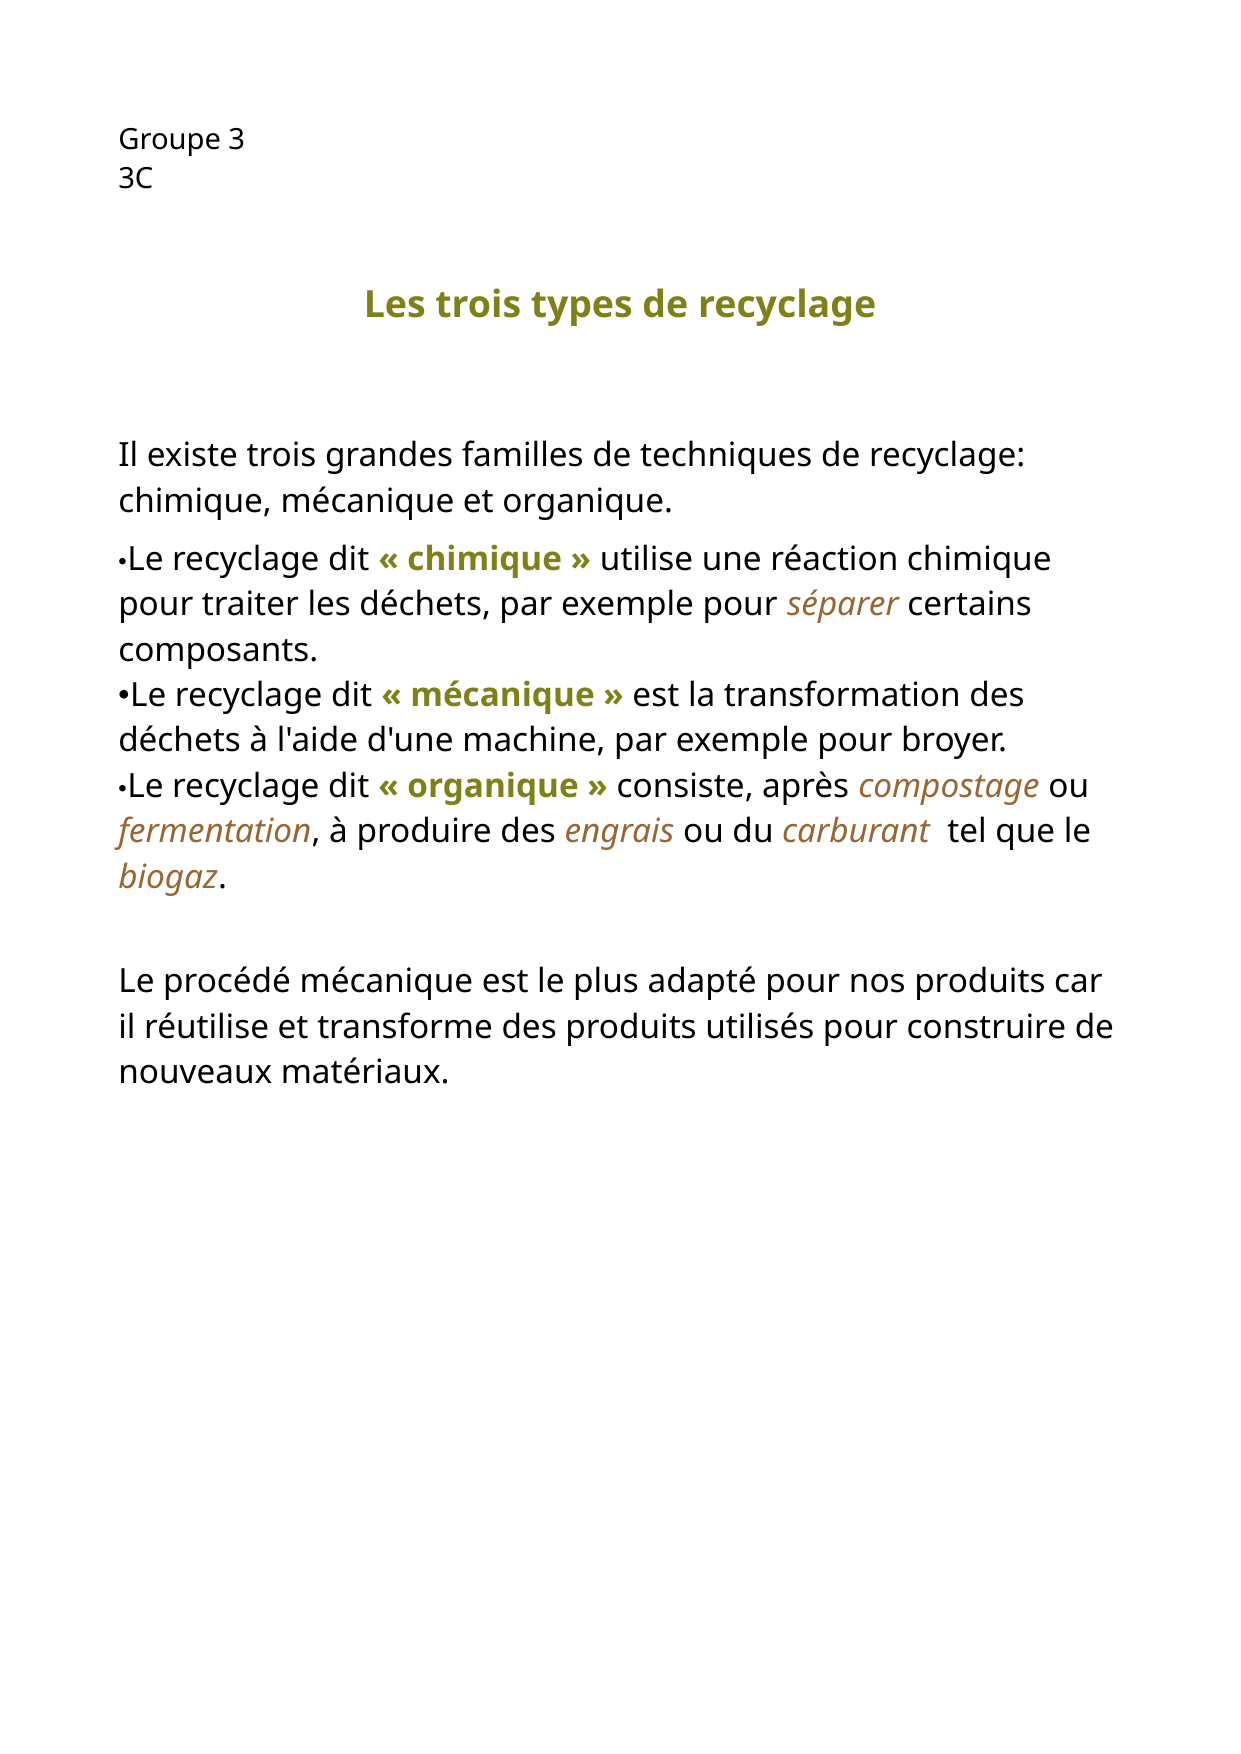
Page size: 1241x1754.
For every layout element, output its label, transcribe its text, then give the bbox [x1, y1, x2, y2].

text Les trois types de recyclage [118, 277, 1122, 328]
list Le recyclage dit « organique » consiste, après compostage ou fermentation, à produire des engrais ou du carburant tel que le biogaz. [118, 762, 1122, 898]
text Le procédé mécanique est le plus adapté pour nos produits car il réutilise et transforme des produits utilisés pour construire de nouveaux matériaux. [118, 957, 1122, 1093]
list Le recyclage dit « chimique » utilise une réaction chimique pour traiter les déchets, par exemple pour séparer certains composants. [118, 534, 1122, 671]
text Groupe 3 3C [118, 118, 1122, 197]
text Il existe trois grandes familles de techniques de recyclage: chimique, mécanique et organique. [118, 431, 1122, 522]
list Le recyclage dit « mécanique » est la transformation des déchets à l'aide d'une machine, par exemple pour broyer. [118, 671, 1122, 762]
